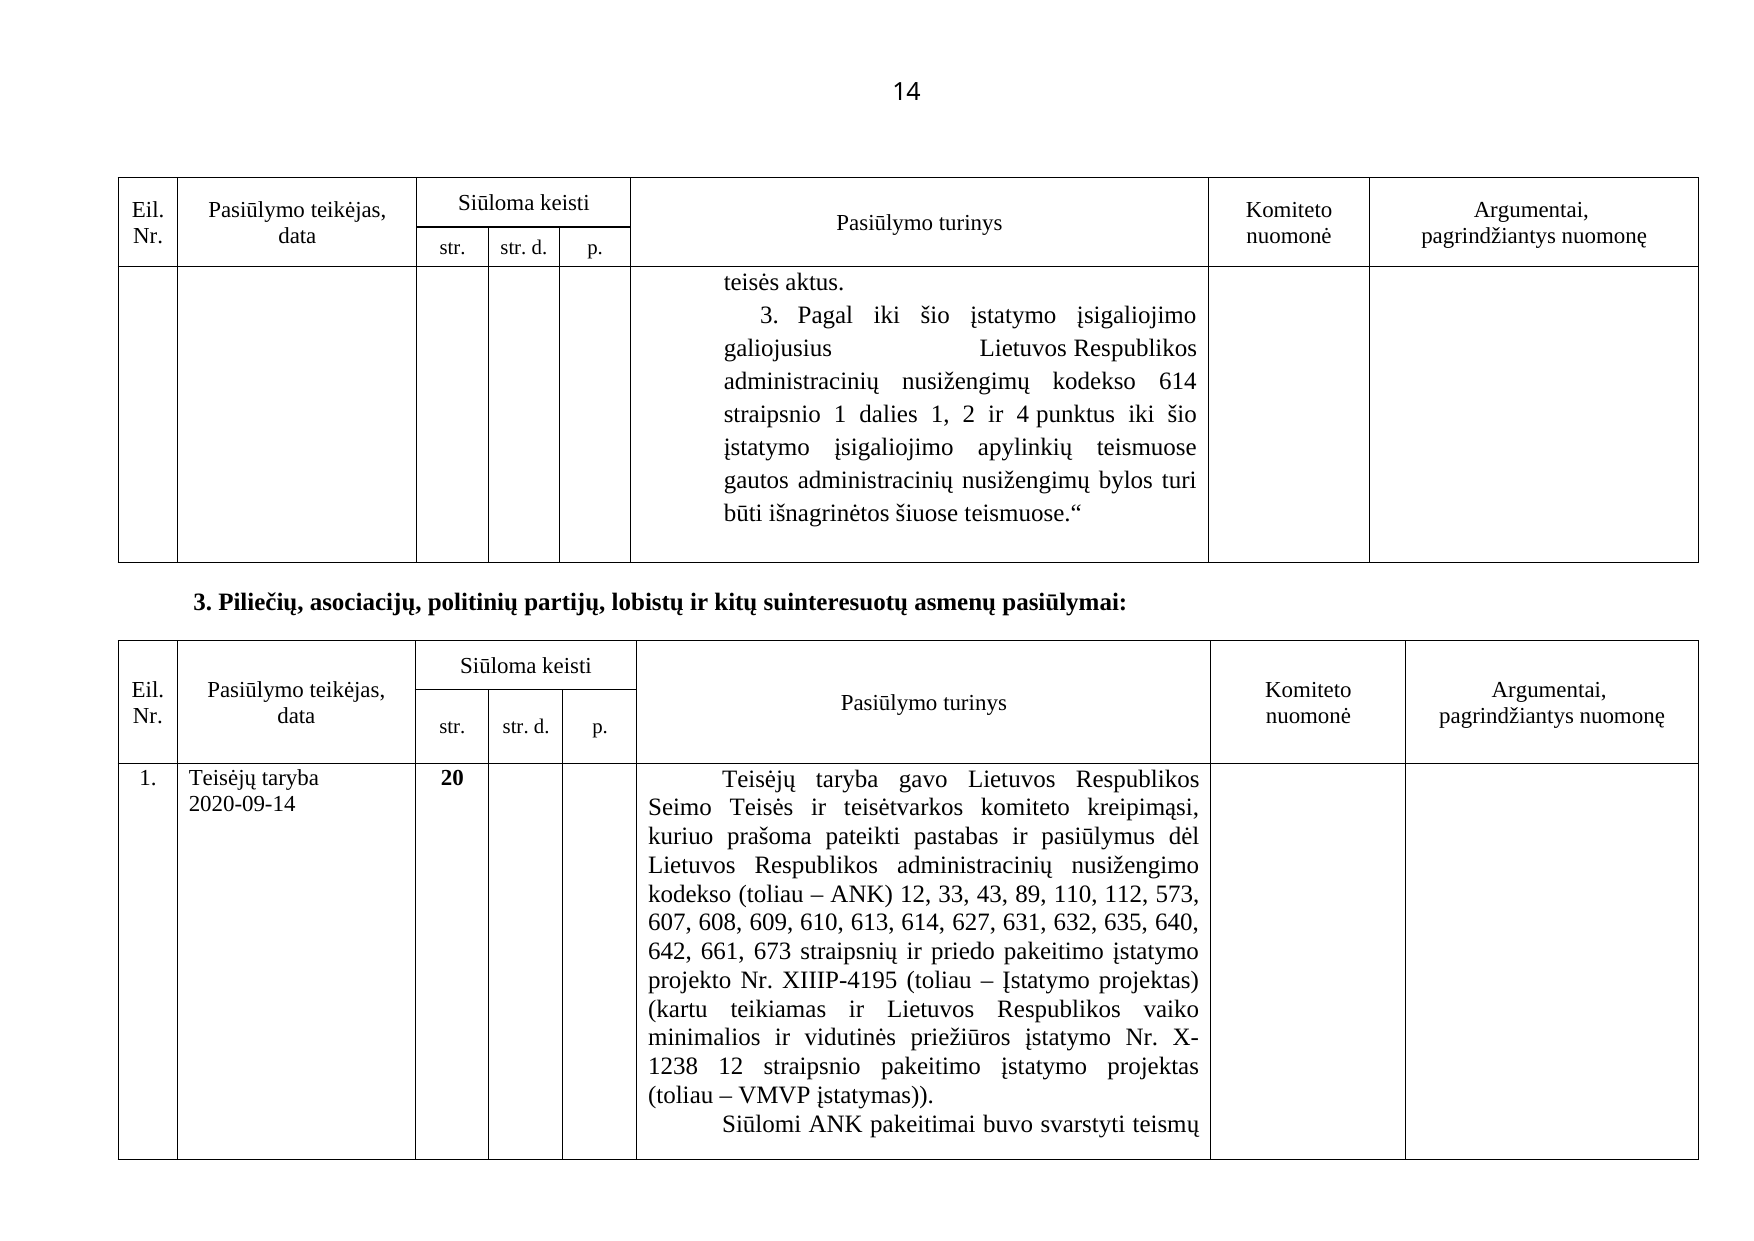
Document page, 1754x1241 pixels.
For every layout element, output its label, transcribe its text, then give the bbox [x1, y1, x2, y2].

table_header Komiteto nuomonė [1209, 178, 1369, 266]
table_cell str. d. [489, 690, 562, 763]
table_cell [489, 764, 562, 1159]
table_cell Teisėjų taryba 2020-09-14 [178, 764, 415, 1159]
table_header Eil. Nr. [119, 641, 177, 763]
table_cell p. [563, 690, 636, 763]
table_cell [560, 267, 630, 562]
table_cell [1406, 764, 1698, 1159]
table_cell [1211, 764, 1405, 1159]
table_cell str. [416, 690, 488, 763]
table_header Pasiūlymo teikėjas, data [178, 178, 416, 266]
table_header Pasiūlymo turinys [631, 178, 1208, 266]
table_cell str. d. [489, 228, 559, 266]
table_cell [1370, 267, 1698, 562]
table_cell 20 [416, 764, 488, 1159]
table_cell 1. [119, 764, 177, 1159]
table_cell [178, 267, 416, 562]
table_cell [417, 267, 488, 562]
table_cell p. [560, 228, 630, 266]
table_header Komiteto nuomonė [1211, 641, 1405, 763]
table_cell [119, 267, 177, 562]
table_header Pasiūlymo teikėjas, data [178, 641, 415, 763]
table_cell str. [417, 228, 488, 266]
table_cell [489, 267, 559, 562]
table_header Siūloma keisti [416, 641, 636, 689]
table_header Eil. Nr. [119, 178, 177, 266]
table_header Siūloma keisti [417, 178, 630, 226]
text 3. Piliečių, asociacijų, politinių partijų, lobistų ir kitų suinteresuotų asmenų pasiūlymai: [118, 587, 1695, 616]
table_header Argumentai, pagrindžiantys nuomonę [1406, 641, 1698, 763]
table_header Pasiūlymo turinys [637, 641, 1210, 763]
table_cell [1209, 267, 1369, 562]
table_header Argumentai, pagrindžiantys nuomonę [1370, 178, 1698, 266]
table_cell Teisėjų taryba gavo Lietuvos Respublikos Seimo Teisės ir teisėtvarkos komiteto kreipimąsi, kuriuo prašoma pateikti pastabas ir pasiūlymus dėl Lietuvos Respublikos administracinių nusižengimo kodekso (toliau – ANK) 12, 33, 43, 89, 110, 112, 573, 607, 608, 609, 610, 613, 614, 627, 631, 632, 635, 640, 642, 661, 673 straipsnių ir priedo pakeitimo įstatymo projekto Nr. XIIIP-4195 (toliau – Įstatymo projektas) (kartu teikiamas ir Lietuvos Respublikos vaiko minimalios ir vidutinės priežiūros įstatymo Nr. X-1238 12 straipsnio pakeitimo įstatymo projektas (toliau – VMVP įstatymas)). Siūlomi ANK pakeitimai buvo svarstyti teismų [637, 764, 1210, 1159]
table_cell [563, 764, 636, 1159]
table_cell teisės aktus. Pagal iki šio įstatymo įsigaliojimo galiojusius Lietuvos Respublikos administracinių nusižengimų kodekso 614 straipsnio 1 dalies 1, 2 ir 4 punktus iki šio įstatymo įsigaliojimo apylinkių teismuose gautos administracinių nusižengimų bylos turi būti išnagrinėtos šiuose teismuose.“ [631, 267, 1208, 562]
